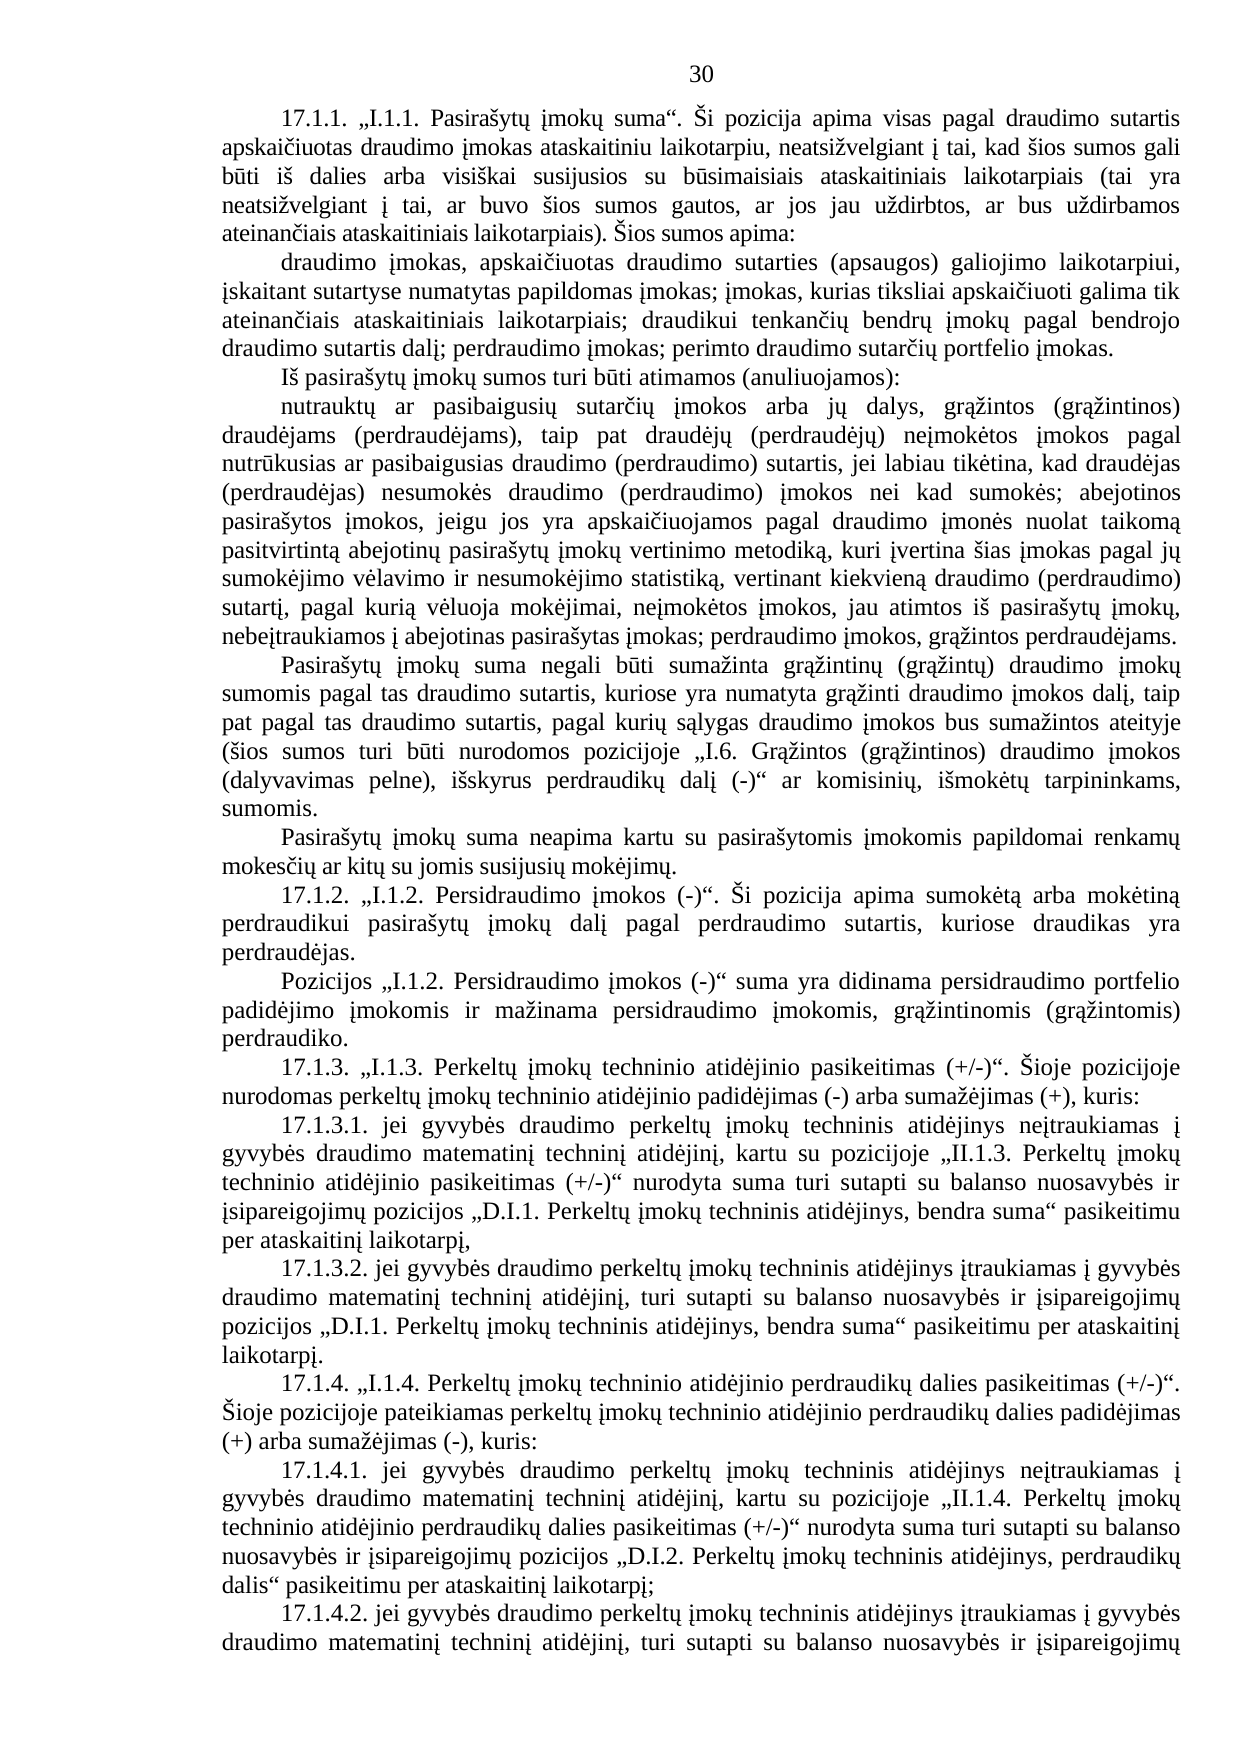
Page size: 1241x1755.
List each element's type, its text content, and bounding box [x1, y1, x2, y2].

text 17.1.3.1. jei gyvybės draudimo perkeltų įmokų techninis atidėjinys neįtraukiamas į gyvybės draudimo matematinį techninį atidėjinį, kartu su pozicijoje „II.1.3. Perkeltų įmokų techninio atidėjinio pasikeitimas (+/-)“ nurodyta suma turi sutapti su balanso nuosavybės ir įsipareigojimų pozicijos „D.I.1. Perkeltų įmokų techninis atidėjinys, bendra suma“ pasikeitimu per ataskaitinį laikotarpį, [222, 1110, 1181, 1253]
text Pozicijos „I.1.2. Persidraudimo įmokos (-)“ suma yra didinama persidraudimo portfelio padidėjimo įmokomis ir mažinama persidraudimo įmokomis, grąžintinomis (grąžintomis) perdraudiko. [222, 966, 1181, 1052]
text 17.1.1. „I.1.1. Pasirašytų įmokų suma“. Ši pozicija apima visas pagal draudimo sutartis apskaičiuotas draudimo įmokas ataskaitiniu laikotarpiu, neatsižvelgiant į tai, kad šios sumos gali būti iš dalies arba visiškai susijusios su būsimaisiais ataskaitiniais laikotarpiais (tai yra neatsižvelgiant į tai, ar buvo šios sumos gautos, ar jos jau uždirbtos, ar bus uždirbamos ateinančiais ataskaitiniais laikotarpiais). Šios sumos apima: [222, 103, 1181, 247]
text 17.1.2. „I.1.2. Persidraudimo įmokos (-)“. Ši pozicija apima sumokėtą arba mokėtiną perdraudikui pasirašytų įmokų dalį pagal perdraudimo sutartis, kuriose draudikas yra perdraudėjas. [222, 880, 1181, 966]
text Pasirašytų įmokų suma neapima kartu su pasirašytomis įmokomis papildomai renkamų mokesčių ar kitų su jomis susijusių mokėjimų. [222, 822, 1181, 880]
text Pasirašytų įmokų suma negali būti sumažinta grąžintinų (grąžintų) draudimo įmokų sumomis pagal tas draudimo sutartis, kuriose yra numatyta grąžinti draudimo įmokos dalį, taip pat pagal tas draudimo sutartis, pagal kurių sąlygas draudimo įmokos bus sumažintos ateityje (šios sumos turi būti nurodomos pozicijoje „I.6. Grąžintos (grąžintinos) draudimo įmokos (dalyvavimas pelne), išskyrus perdraudikų dalį (-)“ ar komisinių, išmokėtų tarpininkams, sumomis. [222, 650, 1181, 822]
text 17.1.4. „I.1.4. Perkeltų įmokų techninio atidėjinio perdraudikų dalies pasikeitimas (+/-)“. Šioje pozicijoje pateikiamas perkeltų įmokų techninio atidėjinio perdraudikų dalies padidėjimas (+) arba sumažėjimas (-), kuris: [222, 1368, 1181, 1455]
text 17.1.4.1. jei gyvybės draudimo perkeltų įmokų techninis atidėjinys neįtraukiamas į gyvybės draudimo matematinį techninį atidėjinį, kartu su pozicijoje „II.1.4. Perkeltų įmokų techninio atidėjinio perdraudikų dalies pasikeitimas (+/-)“ nurodyta suma turi sutapti su balanso nuosavybės ir įsipareigojimų pozicijos „D.I.2. Perkeltų įmokų techninis atidėjinys, perdraudikų dalis“ pasikeitimu per ataskaitinį laikotarpį; [222, 1455, 1181, 1598]
text draudimo įmokas, apskaičiuotas draudimo sutarties (apsaugos) galiojimo laikotarpiui, įskaitant sutartyse numatytas papildomas įmokas; įmokas, kurias tiksliai apskaičiuoti galima tik ateinančiais ataskaitiniais laikotarpiais; draudikui tenkančių bendrų įmokų pagal bendrojo draudimo sutartis dalį; perdraudimo įmokas; perimto draudimo sutarčių portfelio įmokas. [222, 247, 1181, 362]
text 17.1.3.2. jei gyvybės draudimo perkeltų įmokų techninis atidėjinys įtraukiamas į gyvybės draudimo matematinį techninį atidėjinį, turi sutapti su balanso nuosavybės ir įsipareigojimų pozicijos „D.I.1. Perkeltų įmokų techninis atidėjinys, bendra suma“ pasikeitimu per ataskaitinį laikotarpį. [222, 1253, 1181, 1368]
text 17.1.4.2. jei gyvybės draudimo perkeltų įmokų techninis atidėjinys įtraukiamas į gyvybės draudimo matematinį techninį atidėjinį, turi sutapti su balanso nuosavybės ir įsipareigojimų [222, 1598, 1181, 1656]
text Iš pasirašytų įmokų sumos turi būti atimamos (anuliuojamos): [222, 362, 1181, 391]
text nutrauktų ar pasibaigusių sutarčių įmokos arba jų dalys, grąžintos (grąžintinos) draudėjams (perdraudėjams), taip pat draudėjų (perdraudėjų) neįmokėtos įmokos pagal nutrūkusias ar pasibaigusias draudimo (perdraudimo) sutartis, jei labiau tikėtina, kad draudėjas (perdraudėjas) nesumokės draudimo (perdraudimo) įmokos nei kad sumokės; abejotinos pasirašytos įmokos, jeigu jos yra apskaičiuojamos pagal draudimo įmonės nuolat taikomą pasitvirtintą abejotinų pasirašytų įmokų vertinimo metodiką, kuri įvertina šias įmokas pagal jų sumokėjimo vėlavimo ir nesumokėjimo statistiką, vertinant kiekvieną draudimo (perdraudimo) sutartį, pagal kurią vėluoja mokėjimai, neįmokėtos įmokos, jau atimtos iš pasirašytų įmokų, nebeįtraukiamos į abejotinas pasirašytas įmokas; perdraudimo įmokos, grąžintos perdraudėjams. [222, 391, 1181, 650]
text 17.1.3. „I.1.3. Perkeltų įmokų techninio atidėjinio pasikeitimas (+/-)“. Šioje pozicijoje nurodomas perkeltų įmokų techninio atidėjinio padidėjimas (-) arba sumažėjimas (+), kuris: [222, 1052, 1181, 1110]
